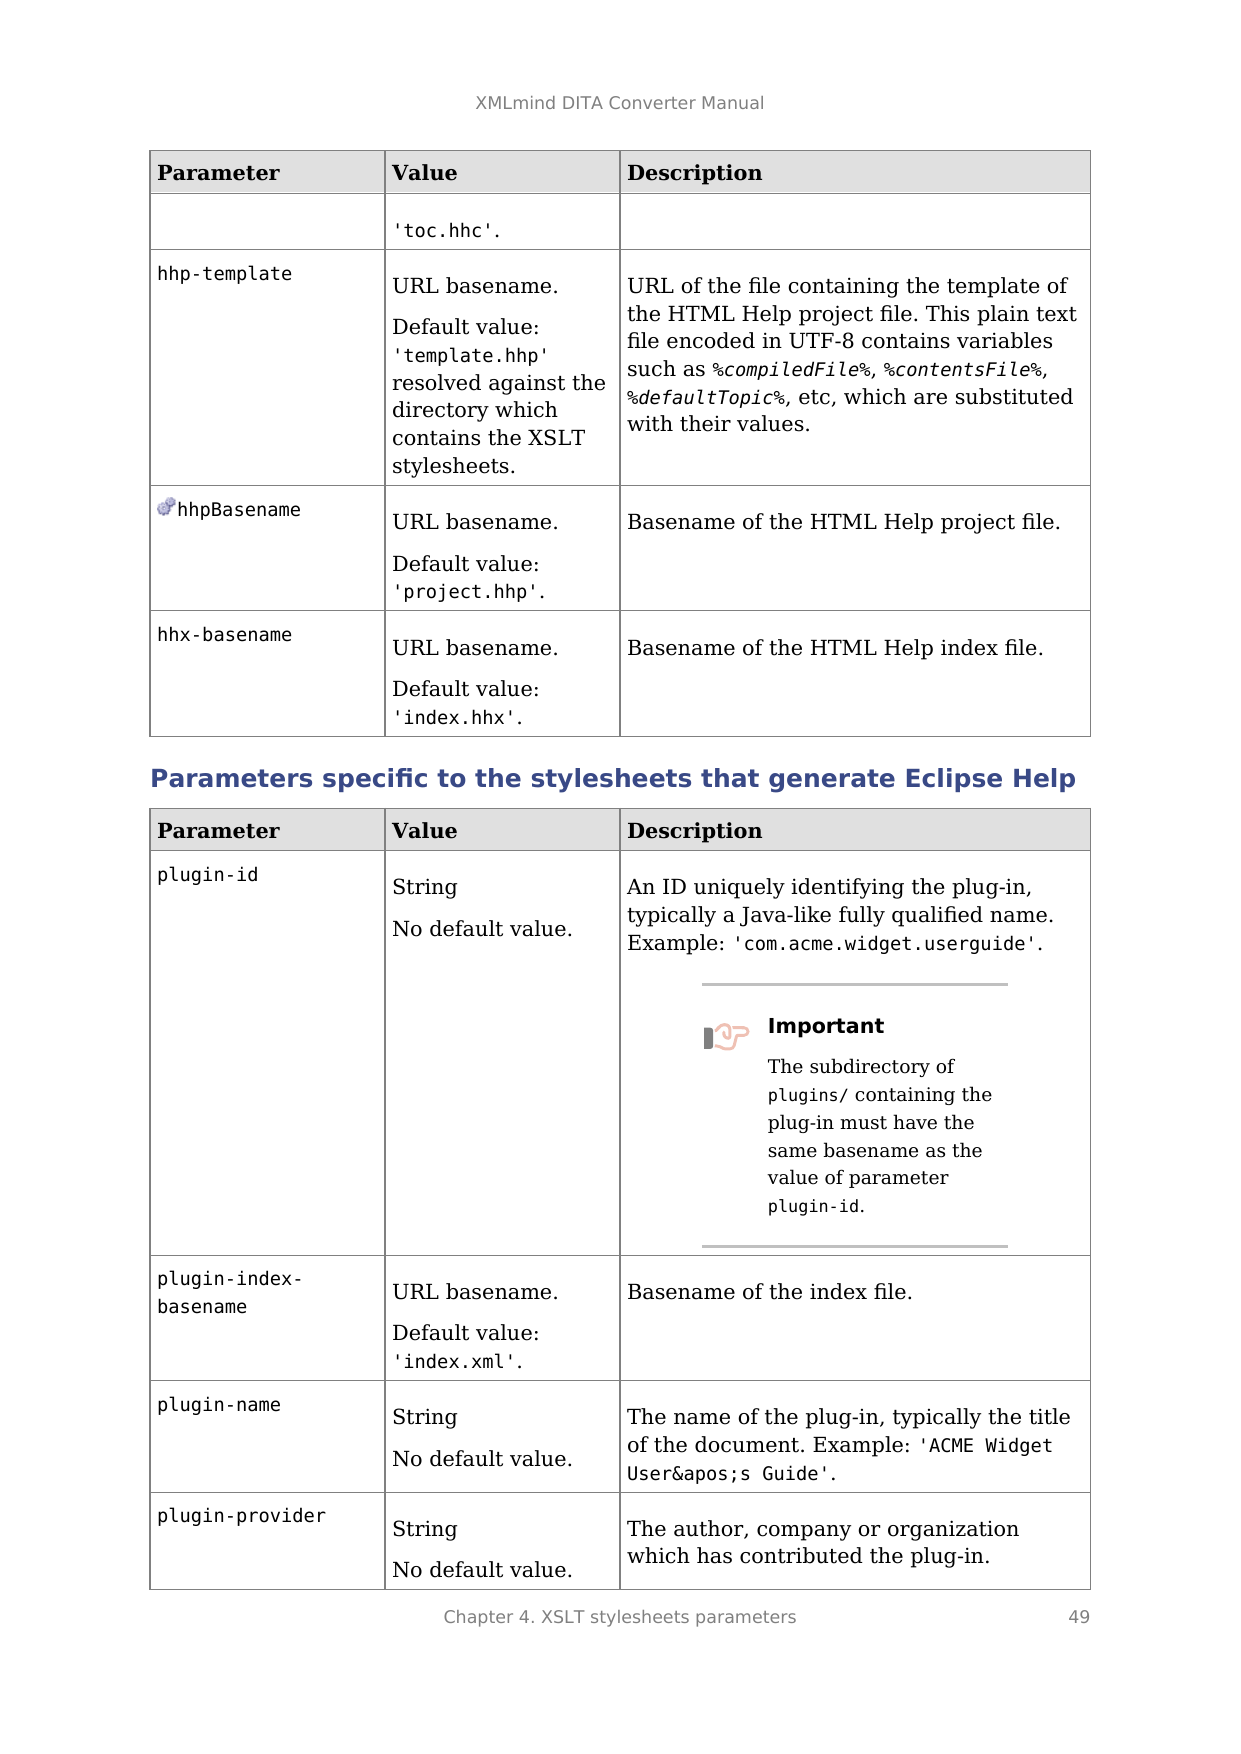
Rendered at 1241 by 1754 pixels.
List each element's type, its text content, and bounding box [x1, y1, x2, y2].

table_cell hhp-template [151, 250, 384, 485]
table_cell Basename of the HTML Help index file. [621, 611, 1090, 736]
table_header Description [621, 151, 1090, 192]
table_cell plugin-id [151, 851, 384, 1254]
table_cell URL basename. Default value: 'index.hhx'. [386, 611, 619, 736]
table_header Description [621, 809, 1090, 850]
table_cell The author, company or organization which has contributed the plug-in. [621, 1493, 1090, 1589]
table_cell URL basename. Default value: 'project.hhp'. [386, 486, 619, 610]
table_header Value [386, 809, 619, 850]
table_cell URL of the file containing the template of the HTML Help project file. This plain text file encoded in UTF-8 contains variables such as %compiledFile%, %contentsFile%, %defaultTopic%, etc, which are substituted with their values. [621, 250, 1090, 485]
table_cell [151, 194, 384, 249]
table_cell Basename of the index file. [621, 1256, 1090, 1380]
table_cell URL basename. Default value: 'template.hhp' resolved against the directory which contains the XSLT stylesheets. [386, 250, 619, 485]
table_header Parameter [151, 151, 384, 192]
picture [156, 496, 177, 517]
table_cell plugin-index-basename [151, 1256, 384, 1380]
text Parameters specific to the stylesheets that generate Eclipse Help [150, 764, 1090, 794]
table_cell hhx-basename [151, 611, 384, 736]
table_cell plugin-provider [151, 1493, 384, 1589]
table_cell plugin-name [151, 1381, 384, 1492]
table_cell [621, 194, 1090, 249]
table_cell Basename of the HTML Help project file. [621, 486, 1090, 610]
table_header Important The subdirectory of plugins/ containing the plug-in must have the same basename as the value of parameter plugin-id. [768, 986, 1008, 1244]
table_header Parameter [151, 809, 384, 850]
table_cell hhpBasename [151, 486, 384, 610]
table_cell String No default value. [386, 851, 619, 1254]
table_cell URL basename. Default value: 'index.xml'. [386, 1256, 619, 1380]
table_cell An ID uniquely identifying the plug-in, typically a Java-like fully qualified name. Example: 'com.acme.widget.userguide'. [621, 851, 1090, 1254]
table_header Value [386, 151, 619, 192]
table_cell The name of the plug-in, typically the title of the document. Example: 'ACME Widget User&apos;s Guide'. [621, 1381, 1090, 1492]
table_header [702, 986, 768, 1244]
table_cell 'toc.hhc'. [386, 194, 619, 249]
table_cell String No default value. [386, 1493, 619, 1589]
table_cell String No default value. [386, 1381, 619, 1492]
